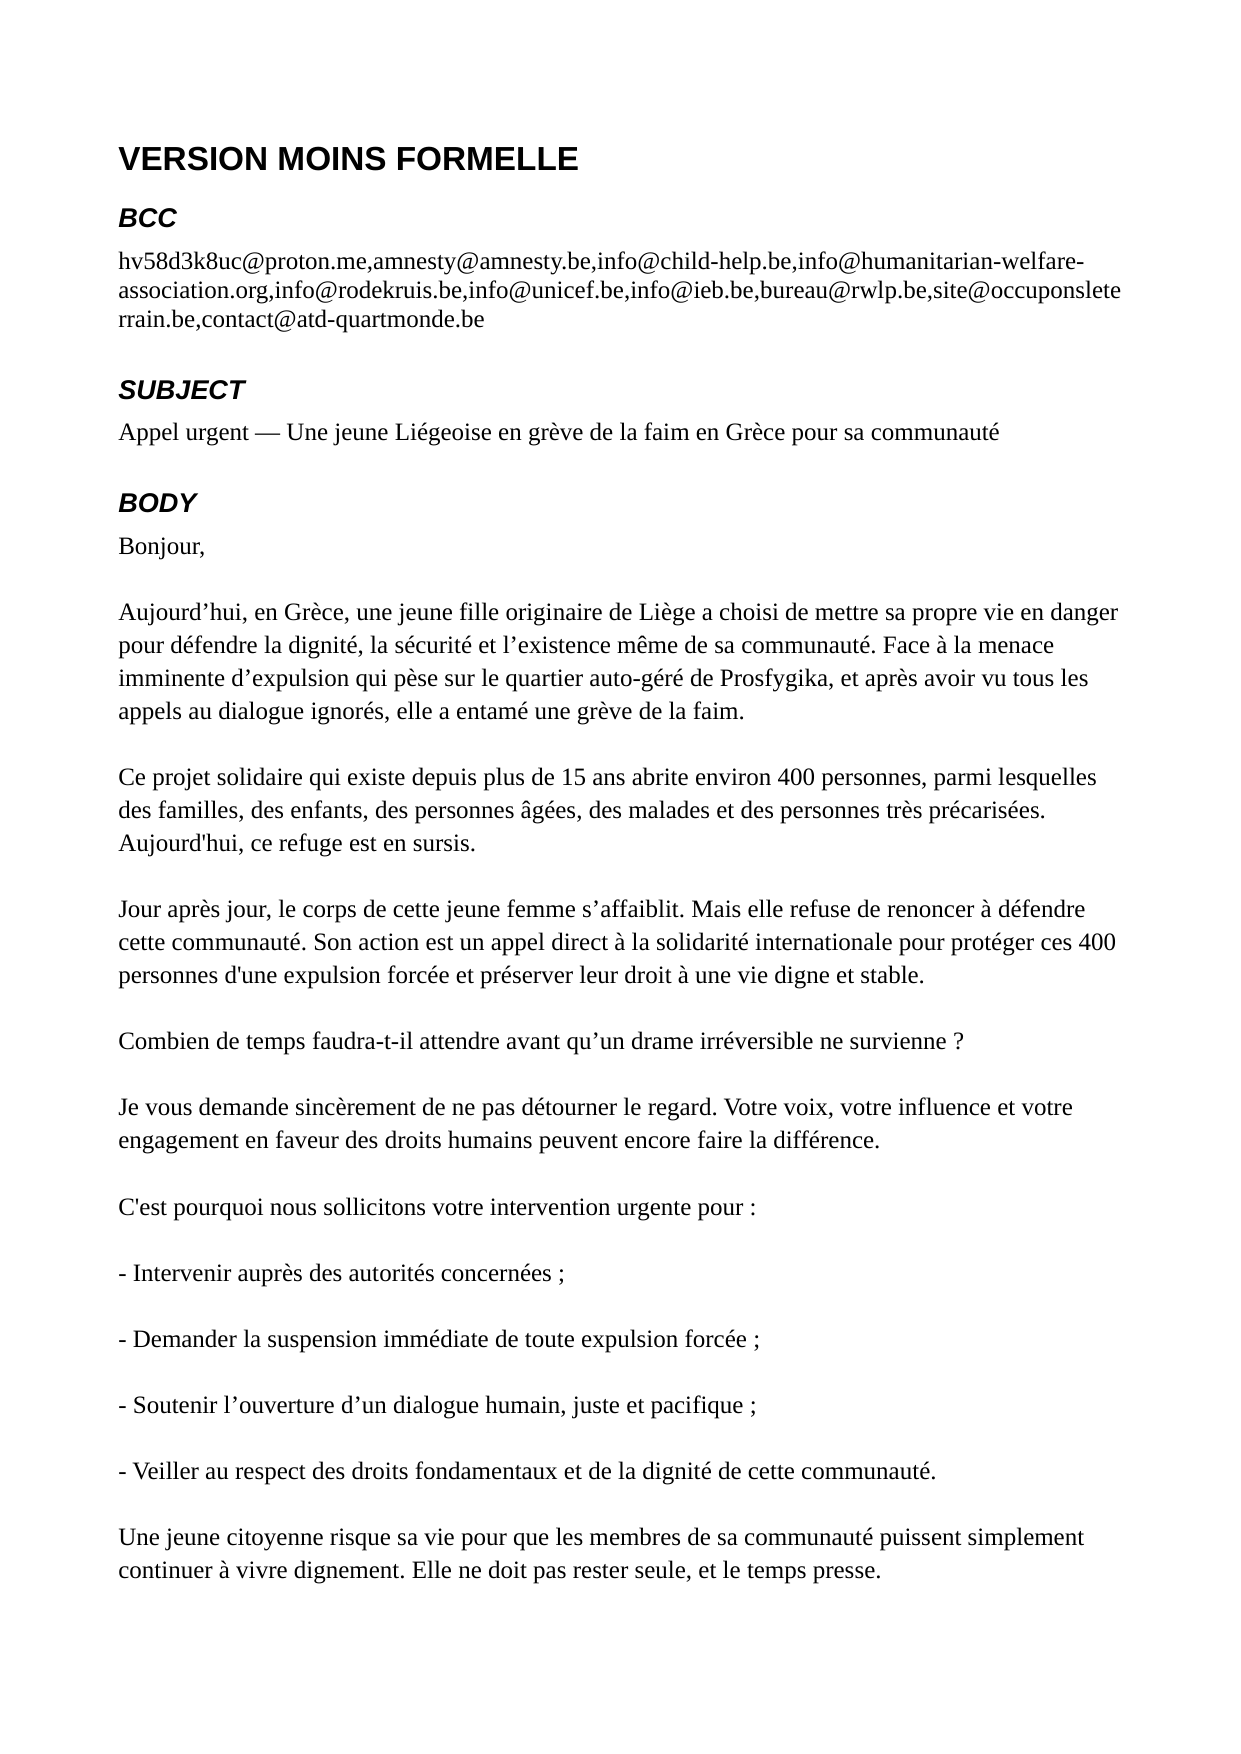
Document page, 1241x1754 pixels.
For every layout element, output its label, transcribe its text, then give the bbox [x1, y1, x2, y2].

subtitle SUBJECT [118, 374, 1122, 405]
text Bonjour, Aujourd’hui, en Grèce, une jeune fille originaire de Liège a choisi de mettre sa propre vie en danger pour défendre la dignité, la sécurité et l’existence même de sa communauté. Face à la menace imminente d’expulsion qui pèse sur le quartier auto-géré de Prosfygika, et après avoir vu tous les appels au dialogue ignorés, elle a entamé une grève de la faim. Ce projet solidaire qui existe depuis plus de 15 ans abrite environ 400 personnes, parmi lesquelles des familles, des enfants, des personnes âgées, des malades et des personnes très précarisées. Aujourd'hui, ce refuge est en sursis. Jour après jour, le corps de cette jeune femme s’affaiblit. Mais elle refuse de renoncer à défendre cette communauté. Son action est un appel direct à la solidarité internationale pour protéger ces 400 personnes d'une expulsion forcée et préserver leur droit à une vie digne et stable. Combien de temps faudra-t-il attendre avant qu’un drame irréversible ne survienne ? Je vous demande sincèrement de ne pas détourner le regard. Votre voix, votre influence et votre engagement en faveur des droits humains peuvent encore faire la différence. C'est pourquoi nous sollicitons votre intervention urgente pour : - Intervenir auprès des autorités concernées ; - Demander la suspension immédiate de toute expulsion forcée ; - Soutenir l’ouverture d’un dialogue humain, juste et pacifique ; - Veiller au respect des droits fondamentaux et de la dignité de cette communauté. Une jeune citoyenne risque sa vie pour que les membres de sa communauté puissent simplement continuer à vivre dignement. Elle ne doit pas rester seule, et le temps presse. [118, 531, 1122, 1617]
subtitle BCC [118, 202, 1122, 234]
subtitle VERSION MOINS FORMELLE [118, 139, 1122, 177]
subtitle BODY [118, 487, 1122, 519]
text Appel urgent — Une jeune Liégeoise en grève de la faim en Grèce pour sa communauté [118, 417, 1122, 446]
text hv58d3k8uc@proton.me,amnesty@amnesty.be,info@child-help.be,info@humanitarian-welfare-association.org,info@rodekruis.be,info@unicef.be,info@ieb.be,bureau@rwlp.be,site@occuponsleterrain.be,contact@atd-quartmonde.be [118, 246, 1122, 332]
